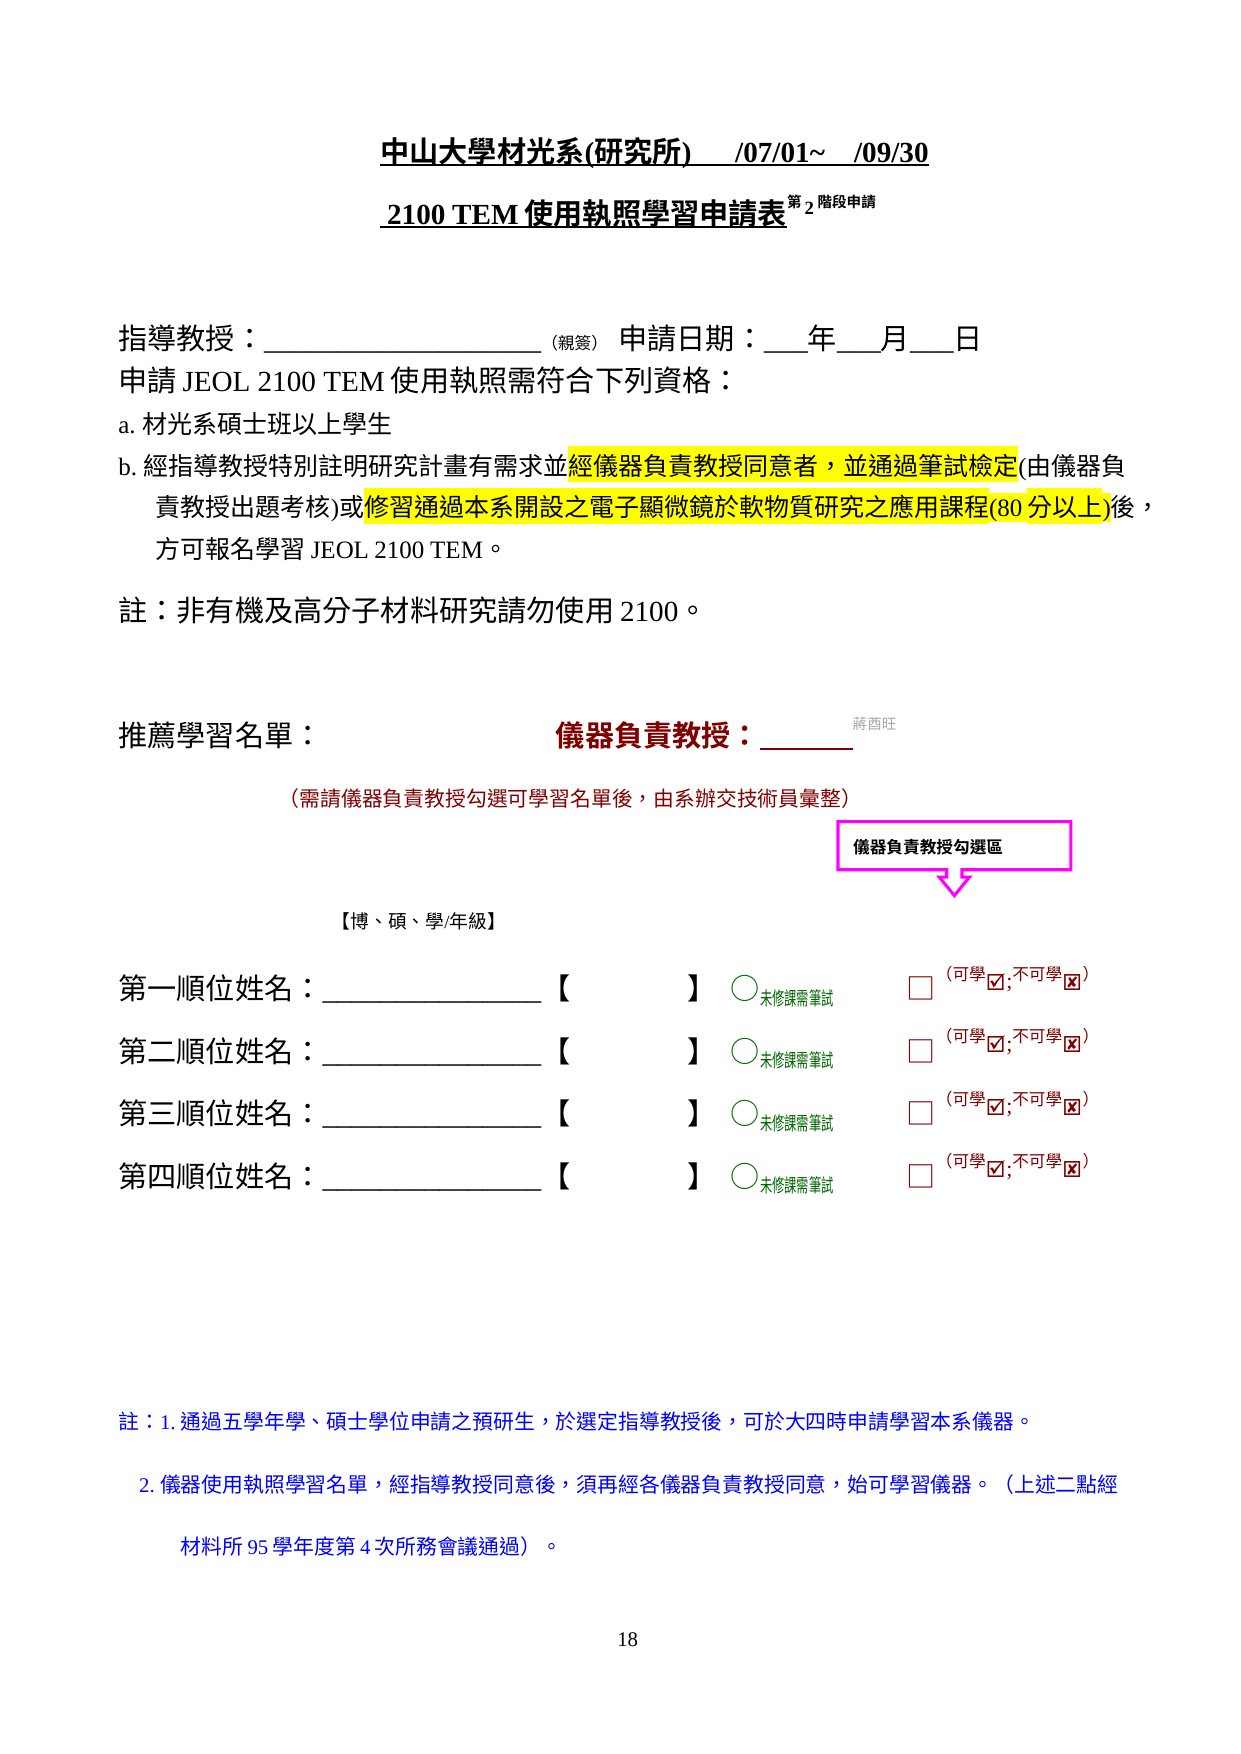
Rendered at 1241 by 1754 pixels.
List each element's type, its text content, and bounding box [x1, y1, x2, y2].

text 中山大學材光系(研究所) /07/01~ /09/30 [118, 108, 1191, 170]
text b. 經指導教授特別註明研究計畫有需求並經儀器負責教授同意者，並通過筆試檢定(由儀器負責教授出題考核)或修習通過本系開設之電子顯微鏡於軟物質研究之應用課程(80分以上)後，方可報名學習JEOL 2100 TEM。 [118, 442, 1137, 567]
text 第二順位姓名：_______________【 】 ○未修課需筆試 □（可學;不可學） [118, 1004, 1137, 1067]
text 第一順位姓名：_______________【 】 ○未修課需筆試 □（可學;不可學） [118, 942, 1137, 1004]
text （需請儀器負責教授勾選可學習名單後，由系辦交技術員彙整） [118, 754, 1137, 817]
text 第三順位姓名：_______________【 】 ○未修課需筆試 □（可學;不可學） [118, 1067, 1137, 1129]
text a. 材光系碩士班以上學生 [118, 400, 1137, 442]
text 註：非有機及高分子材料研究請勿使用2100。 [118, 567, 1137, 629]
text 推薦學習名單： 儀器負責教授： 蔣酉旺 [118, 692, 1137, 754]
text 申請JEOL 2100 TEM使用執照需符合下列資格： [118, 358, 1137, 400]
text 註：1. 通過五學年學、碩士學位申請之預研生，於選定指導教授後，可於大四時申請學習本系儀器。 [118, 1379, 1137, 1442]
text 第四順位姓名：_______________【 】 ○未修課需筆試 □（可學;不可學） [118, 1129, 1137, 1192]
text 【博、碩、學/年級】 [118, 879, 1137, 942]
text 2100 TEM使用執照學習申請表第2階段申請 [118, 170, 1137, 233]
text 指導教授：___________________（親簽） 申請日期：___年___月___日 [118, 295, 1137, 358]
text 2. 儀器使用執照學習名單，經指導教授同意後，須再經各儀器負責教授同意，始可學習儀器。（上述二點經材料所95學年度第4次所務會議通過）。 [118, 1442, 1137, 1567]
